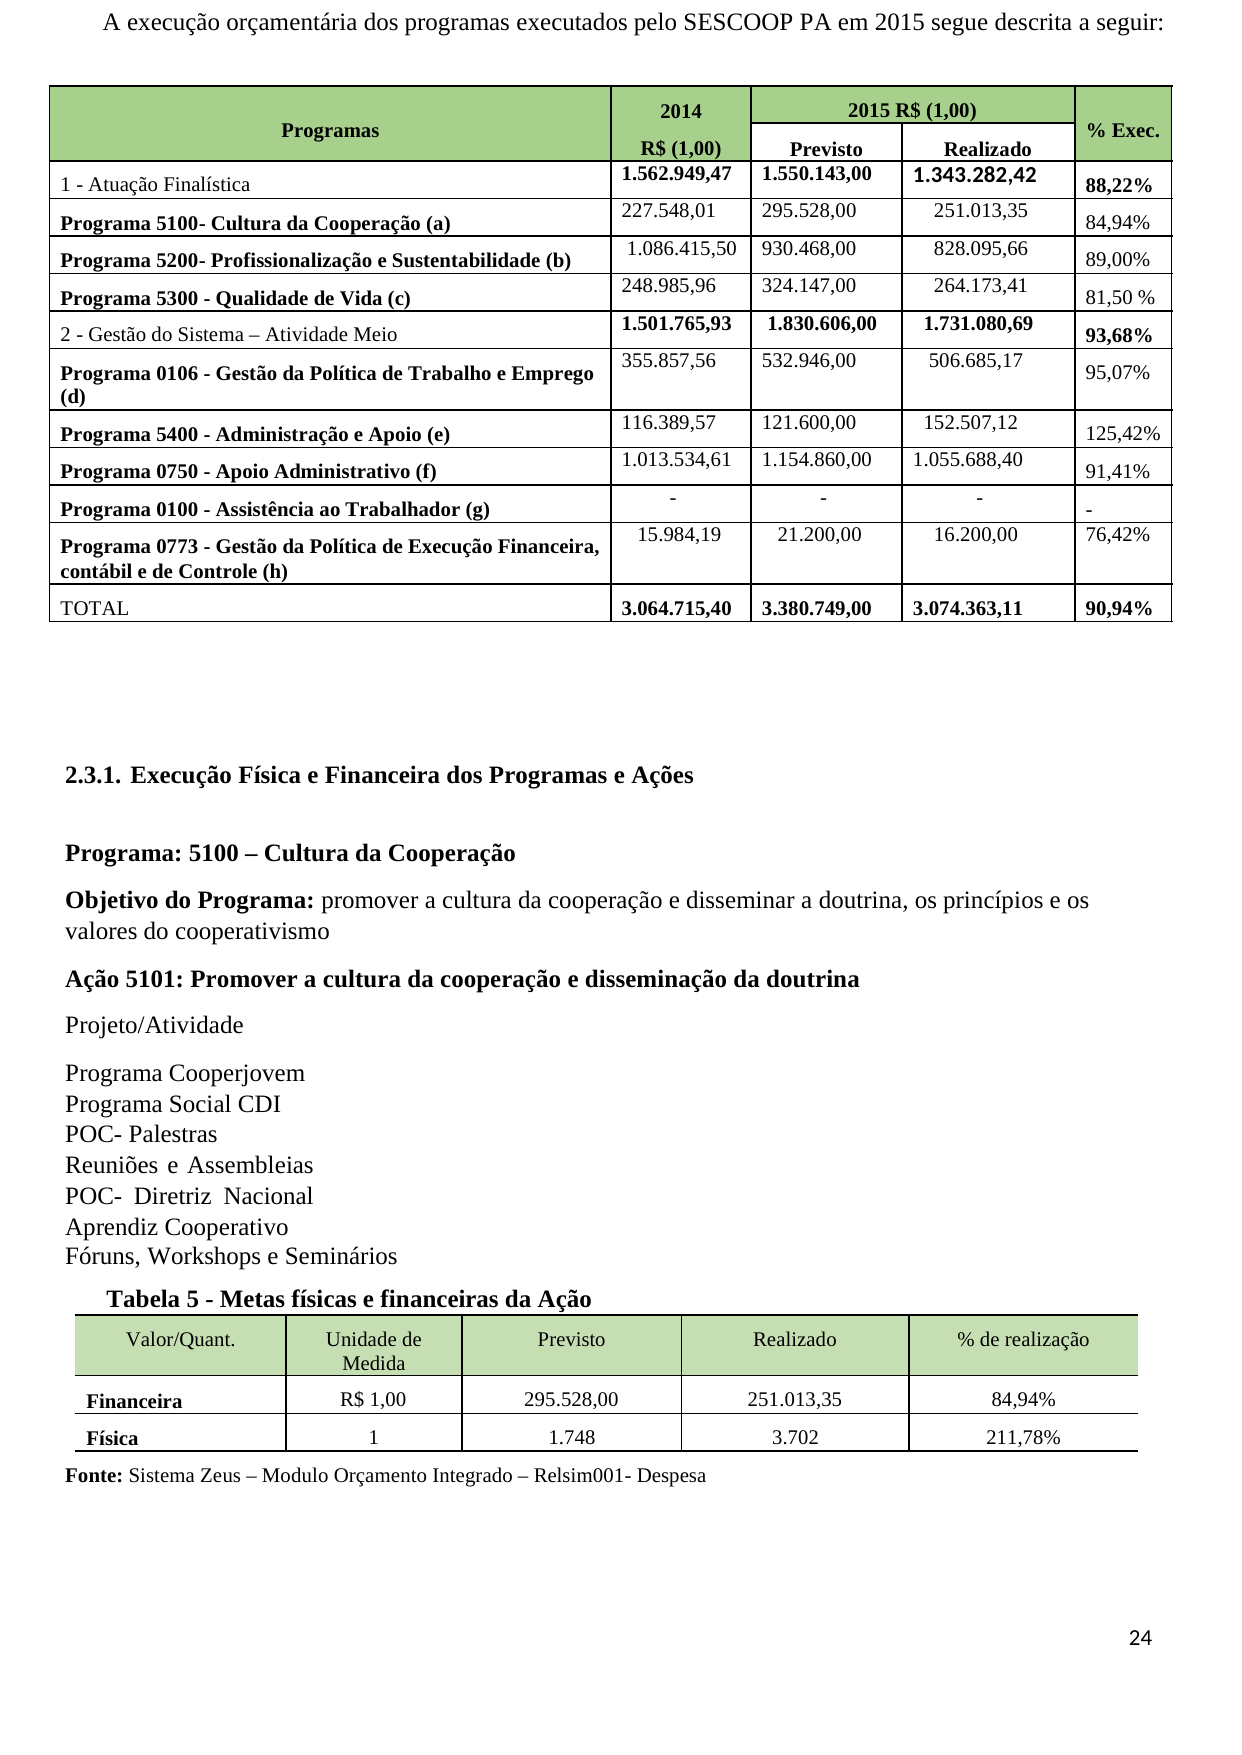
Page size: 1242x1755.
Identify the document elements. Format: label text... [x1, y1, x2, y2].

table_cell 93,68% [1076, 312, 1171, 348]
table_cell 1.550.143,00 [752, 162, 901, 198]
table_cell 1.562.949,47 [612, 162, 750, 198]
table_cell Programa 5200- Profissionalização e Sustentabilidade (b) [50, 237, 610, 273]
table_cell 324.147,00 [752, 274, 901, 310]
table_cell 91,41% [1076, 448, 1171, 484]
table_cell - [612, 486, 750, 522]
table_cell TOTAL [50, 585, 610, 621]
table_cell 3.702 [682, 1414, 908, 1450]
table_cell 84,94% [1076, 199, 1171, 235]
table_header Unidade de Medida [287, 1316, 461, 1375]
table_cell 251.013,35 [682, 1376, 908, 1413]
table_cell - [752, 486, 901, 522]
table_cell 3.380.749,00 [752, 585, 901, 621]
text Objetivo do Programa: promover a cultura da cooperação e disseminar a doutrina, os princípios e os valores do cooperativismo [65, 886, 1092, 945]
table_cell Programa 0773 - Gestão da Política de Execução Financeira, contábil e de Controle (h) [50, 523, 610, 583]
table_cell 355.857,56 [612, 349, 750, 409]
table_cell 1.748 [463, 1414, 681, 1450]
table_cell 227.548,01 [612, 199, 750, 235]
table_cell 1.013.534,61 [612, 448, 750, 484]
table_cell 1.086.415,50 [612, 237, 750, 273]
text Projeto/Atividade [65, 1010, 1185, 1039]
table_cell 828.095,66 [903, 237, 1074, 273]
table_cell Programa 5400 - Administração e Apoio (e) [50, 411, 610, 447]
table_cell Realizado [903, 124, 1074, 160]
table_cell 16.200,00 [903, 523, 1074, 583]
table_cell 116.389,57 [612, 411, 750, 447]
table_cell 248.985,96 [612, 274, 750, 310]
table_cell 295.528,00 [463, 1376, 681, 1413]
table_cell 125,42% [1076, 411, 1171, 447]
table_cell 15.984,19 [612, 523, 750, 583]
table_cell 76,42% [1076, 523, 1171, 583]
table_cell R$ 1,00 [287, 1376, 461, 1413]
table_cell 506.685,17 [903, 349, 1074, 409]
table_cell 3.074.363,11 [903, 585, 1074, 621]
text Fonte: Sistema Zeus – Modulo Orçamento Integrado – Relsim001- Despesa [65, 1463, 1185, 1487]
table_cell 1 [287, 1414, 461, 1450]
table_cell 2 - Gestão do Sistema – Atividade Meio [50, 312, 610, 348]
table_cell Física [75, 1414, 285, 1450]
table_cell 251.013,35 [903, 199, 1074, 235]
table_cell 532.946,00 [752, 349, 901, 409]
table_cell 121.600,00 [752, 411, 901, 447]
table_cell 84,94% [910, 1376, 1138, 1413]
table_cell 95,07% [1076, 349, 1171, 409]
table_cell 81,50 % [1076, 274, 1171, 310]
table_cell Programa 0750 - Apoio Administrativo (f) [50, 448, 610, 484]
table_cell 930.468,00 [752, 237, 901, 273]
table_cell 88,22% [1076, 162, 1171, 198]
table_header Previsto [463, 1316, 681, 1375]
table_cell 1.830.606,00 [752, 312, 901, 348]
table_header % de realização [910, 1316, 1138, 1375]
table_header Valor/Quant. [75, 1316, 285, 1375]
table_cell 1.055.688,40 [903, 448, 1074, 484]
table_cell Previsto [752, 124, 901, 160]
text Programa: 5100 – Cultura da Cooperação [65, 838, 1185, 867]
table_cell Programa 0106 - Gestão da Política de Trabalho e Emprego (d) [50, 349, 610, 409]
table_cell Programa 0100 - Assistência ao Trabalhador (g) [50, 486, 610, 522]
table_cell 264.173,41 [903, 274, 1074, 310]
table_header 2014 R$ (1,00) [612, 87, 750, 160]
table_header 2015 R$ (1,00) [752, 87, 1074, 122]
table_cell 1.501.765,93 [612, 312, 750, 348]
table_cell Programa 5300 - Qualidade de Vida (c) [50, 274, 610, 310]
table_cell 295.528,00 [752, 199, 901, 235]
table_cell Financeira [75, 1376, 285, 1413]
table_cell - [903, 486, 1074, 522]
table_cell 1.154.860,00 [752, 448, 901, 484]
text 2.3.1. Execução Física e Financeira dos Programas e Ações [65, 760, 1185, 789]
text Tabela 5 - Metas físicas e financeiras da Ação [106, 1285, 1185, 1312]
table_cell 152.507,12 [903, 411, 1074, 447]
table_cell 1.343.282,42 [903, 162, 1074, 198]
table_cell - [1076, 486, 1171, 522]
text Fóruns, Workshops e Seminários [65, 1242, 1185, 1269]
text A execução orçamentária dos programas executados pelo SESCOOP PA em 2015 segue descrita a seguir: [102, 7, 1185, 34]
table_cell 89,00% [1076, 237, 1171, 273]
table_header % Exec. [1076, 87, 1171, 160]
text Programa Cooperjovem Programa Social CDI POC- Palestras [65, 1058, 310, 1148]
table_cell 21.200,00 [752, 523, 901, 583]
table_cell 1.731.080,69 [903, 312, 1074, 348]
table_cell 211,78% [910, 1414, 1138, 1450]
table_cell Programa 5100- Cultura da Cooperação (a) [50, 199, 610, 235]
table_cell 1 - Atuação Finalística [50, 162, 610, 198]
text Reuniões e Assembleias POC- Diretriz Nacional Aprendiz Cooperativo [65, 1150, 313, 1240]
table_cell 3.064.715,40 [612, 585, 750, 621]
text Ação 5101: Promover a cultura da cooperação e disseminação da doutrina [65, 964, 1185, 993]
table_header Realizado [682, 1316, 908, 1375]
table_header Programas [50, 87, 610, 160]
table_cell 90,94% [1076, 585, 1171, 621]
